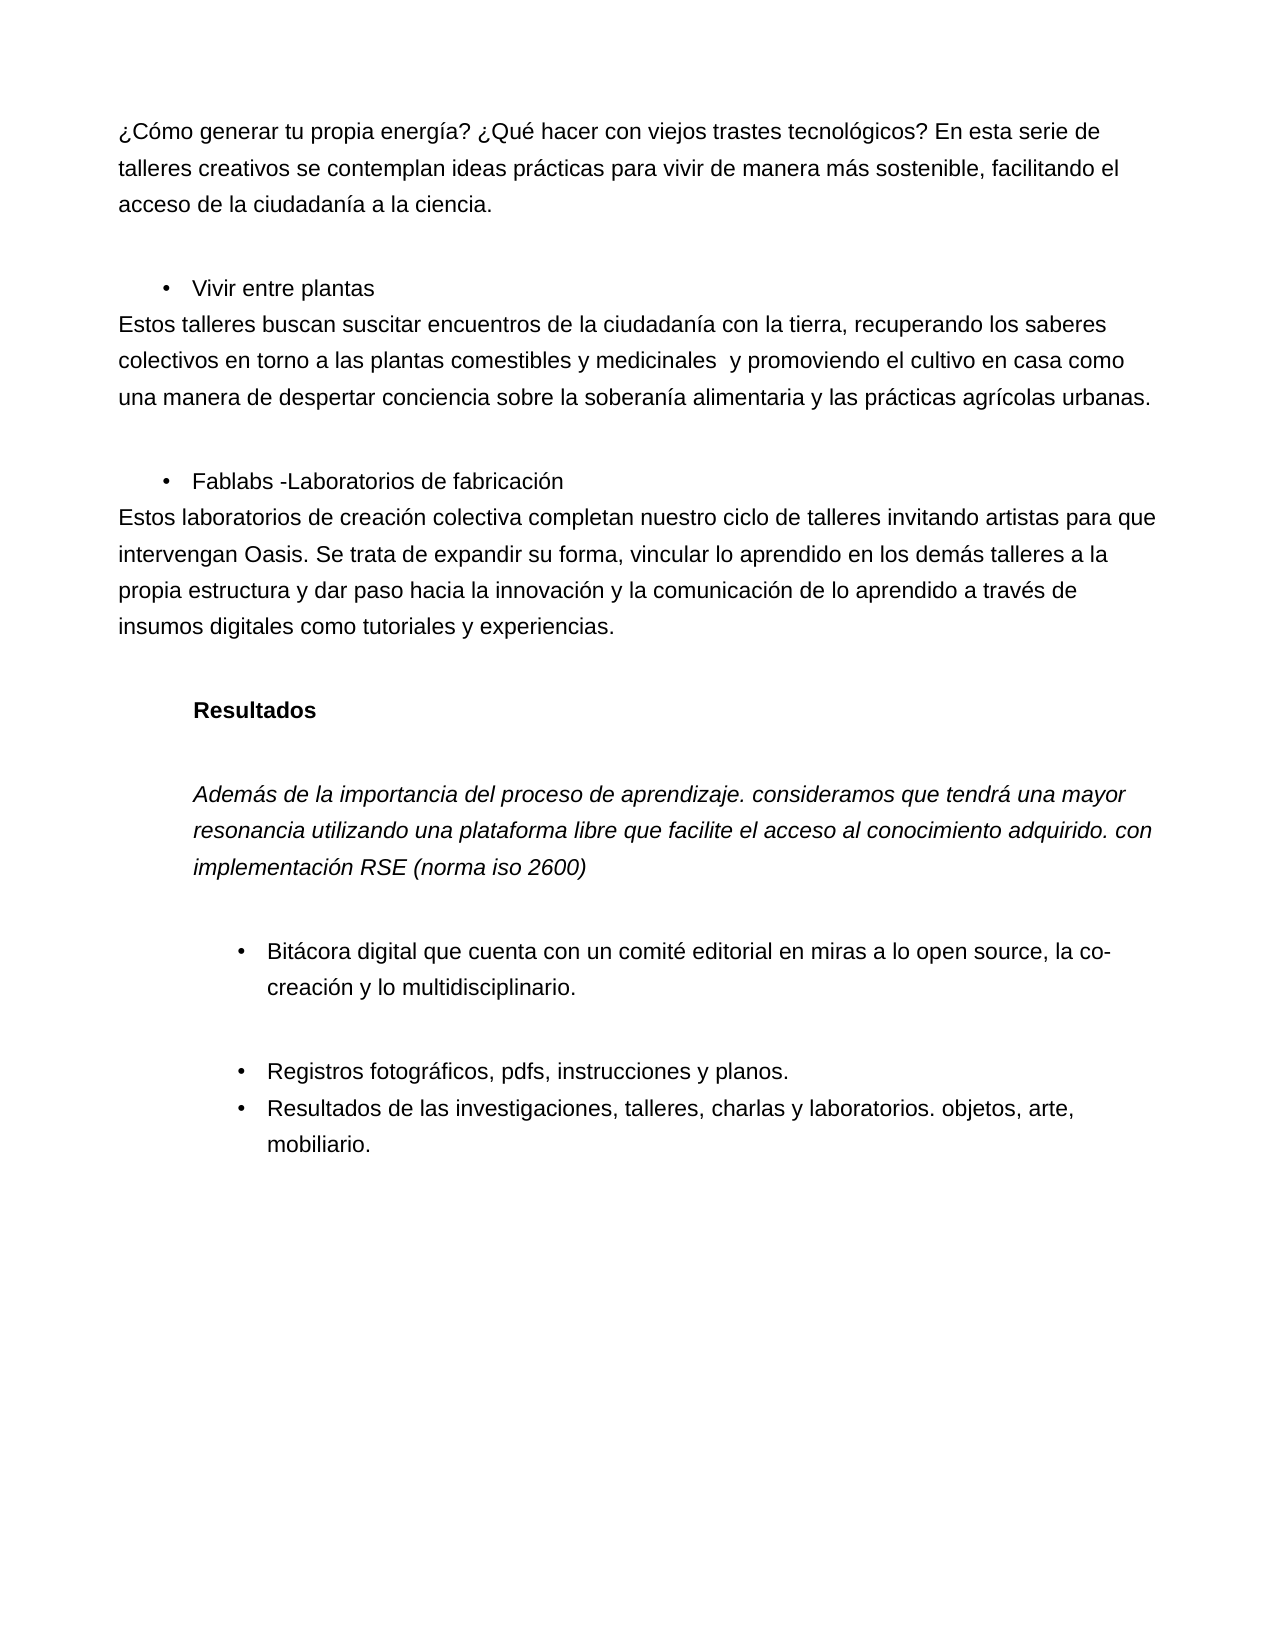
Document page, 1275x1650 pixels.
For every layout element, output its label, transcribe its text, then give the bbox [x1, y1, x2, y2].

text ¿Cómo generar tu propia energía? ¿Qué hacer con viejos trastes tecnológicos? En esta serie de talleres creativos se contemplan ideas prácticas para vivir de manera más sostenible, facilitando el acceso de la ciudadanía a la ciencia. [118, 118, 1157, 217]
list Fablabs -Laboratorios de fabricación [162, 468, 1157, 494]
text Resultados [193, 697, 1157, 723]
list Vivir entre plantas [162, 275, 1157, 301]
list Registros fotográficos, pdfs, instrucciones y planos. [237, 1058, 1157, 1084]
text Estos laboratorios de creación colectiva completan nuestro ciclo de talleres invitando artistas para que intervengan Oasis. Se trata de expandir su forma, vincular lo aprendido en los demás talleres a la propia estructura y dar paso hacia la innovación y la comunicación de lo aprendido a través de insumos digitales como tutoriales y experiencias. [118, 504, 1157, 639]
list Resultados de las investigaciones, talleres, charlas y laboratorios. objetos, arte, mobiliario. [237, 1094, 1157, 1157]
list Bitácora digital que cuenta con un comité editorial en miras a lo open source, la co-creación y lo multidisciplinario. [237, 938, 1157, 1001]
text Estos talleres buscan suscitar encuentros de la ciudadanía con la tierra, recuperando los saberes colectivos en torno a las plantas comestibles y medicinales y promoviendo el cultivo en casa como una manera de despertar conciencia sobre la soberanía alimentaria y las prácticas agrícolas urbanas. [118, 311, 1157, 410]
text Además de la importancia del proceso de aprendizaje. consideramos que tendrá una mayor resonancia utilizando una plataforma libre que facilite el acceso al conocimiento adquirido. con implementación RSE (norma iso 2600) [193, 781, 1157, 880]
